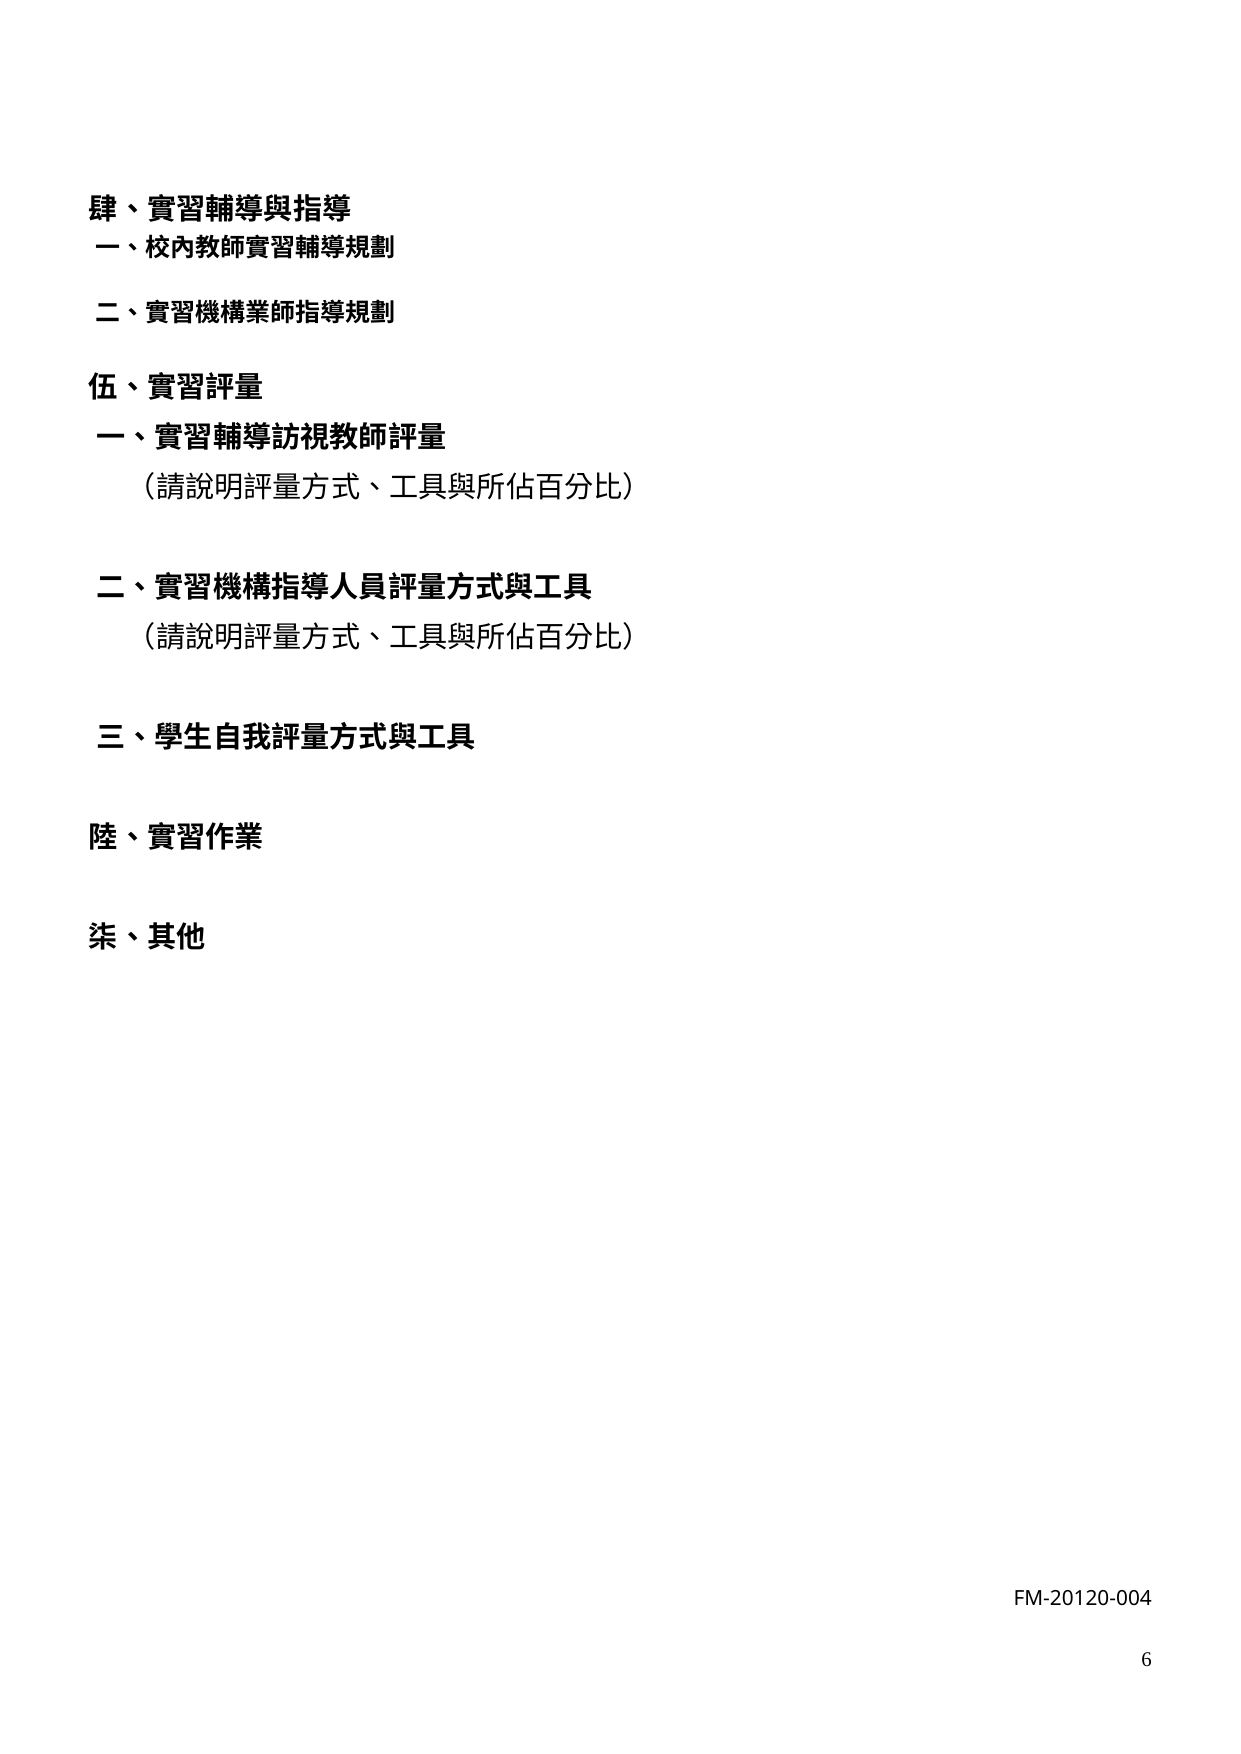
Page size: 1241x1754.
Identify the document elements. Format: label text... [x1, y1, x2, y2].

text 三、學生自我評量方式與工具 [89, 707, 1152, 757]
text 二、實習機構指導人員評量方式與工具 [89, 557, 1152, 607]
text （請說明評量方式、工具與所佔百分比） [89, 607, 1152, 657]
text 一、校內教師實習輔導規劃 [89, 227, 1152, 264]
text 柒、其他 [89, 907, 1152, 957]
text 二、實習機構業師指導規劃 [89, 292, 1152, 329]
text 伍、實習評量 [89, 357, 1152, 407]
text FM-20120-004 [89, 1572, 1152, 1614]
text 肆、實習輔導與指導 [89, 185, 1152, 227]
text （請說明評量方式、工具與所佔百分比） [89, 457, 1152, 507]
text 一、實習輔導訪視教師評量 [89, 407, 1152, 457]
text 陸、實習作業 [89, 807, 1152, 857]
